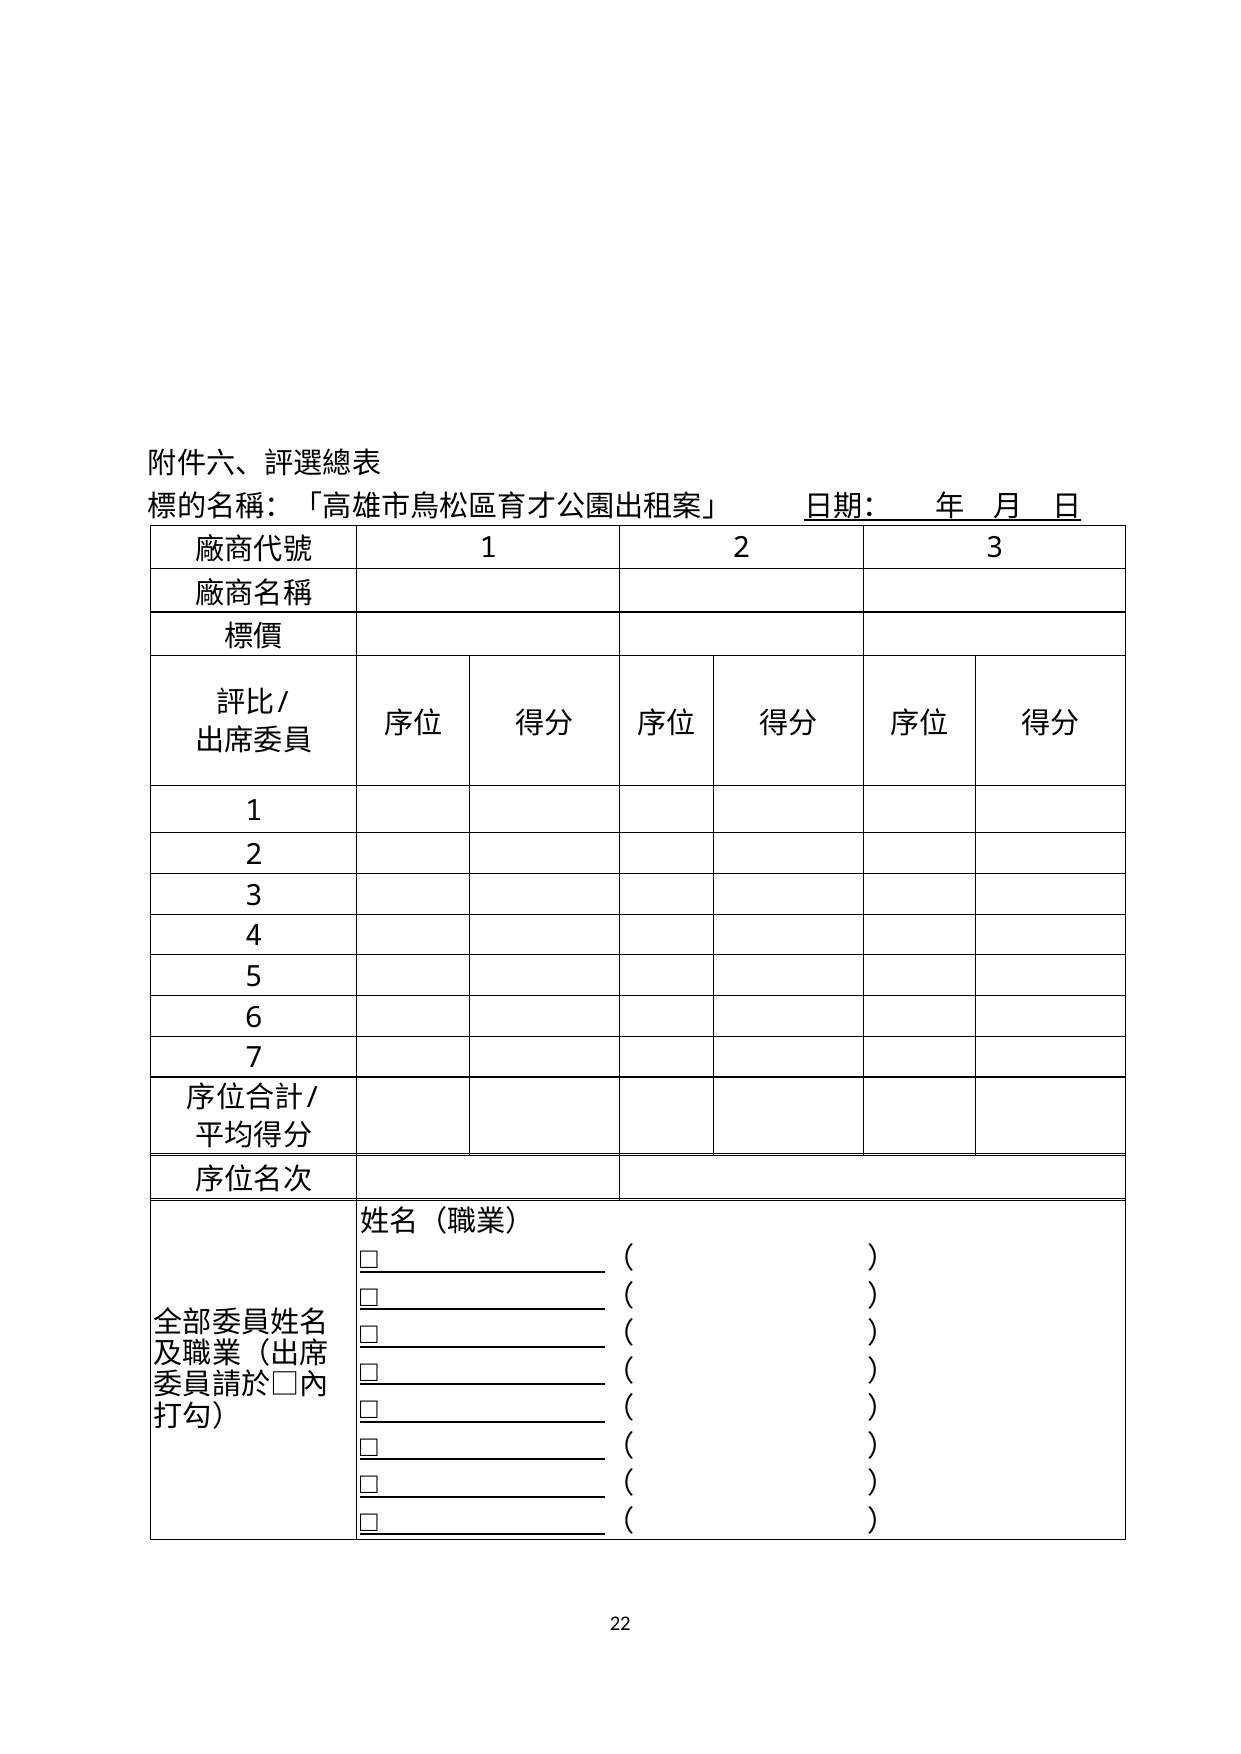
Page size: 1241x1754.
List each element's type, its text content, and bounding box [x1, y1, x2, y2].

table_cell [864, 833, 975, 873]
table_cell [470, 786, 619, 832]
table_cell [357, 996, 469, 1036]
table_cell [714, 1037, 863, 1076]
text 附件六、評選總表 [148, 435, 1092, 483]
table_cell 1 [151, 786, 356, 832]
table_cell [357, 833, 469, 873]
table_cell [864, 915, 975, 954]
table_cell [357, 1078, 469, 1152]
table_cell [357, 955, 469, 995]
table_cell [714, 1078, 863, 1152]
table_cell [976, 955, 1125, 995]
table_cell [976, 1078, 1125, 1152]
table_cell [864, 786, 975, 832]
table_cell 序位名次 [151, 1156, 356, 1198]
table_cell [976, 1037, 1125, 1076]
table_cell 標價 [151, 613, 356, 655]
table_cell 4 [151, 915, 356, 954]
table_cell [714, 915, 863, 954]
table_cell [620, 874, 713, 913]
table_cell [470, 874, 619, 913]
table_cell [357, 1156, 619, 1198]
table_header 3 [864, 526, 1125, 568]
table_cell [620, 786, 713, 832]
table_header 1 [357, 526, 619, 568]
table_cell [864, 955, 975, 995]
table_cell [620, 915, 713, 954]
table_cell [864, 874, 975, 913]
table_cell [620, 1156, 1125, 1198]
table_cell 7 [151, 1037, 356, 1076]
table_cell [864, 1078, 975, 1152]
table_cell [714, 786, 863, 832]
table_cell [976, 874, 1125, 913]
table_cell [620, 833, 713, 873]
table_cell 姓名（職業） □ （ ） □ （ ） □ （ ） □ （ ） □ （ ） □ （ ） □ （ ） □ （ ） [357, 1201, 1125, 1538]
table_cell [470, 996, 619, 1036]
table_cell [470, 915, 619, 954]
table_cell 得分 [470, 656, 619, 785]
table_cell [714, 874, 863, 913]
table_header 廠商代號 [151, 526, 356, 568]
table_cell 序位合計/ 平均得分 [151, 1078, 356, 1152]
table_cell [864, 1037, 975, 1076]
table_cell [864, 569, 1125, 611]
table_header 2 [620, 526, 863, 568]
table_cell [357, 786, 469, 832]
table_cell [714, 955, 863, 995]
table_cell [976, 996, 1125, 1036]
table_cell 6 [151, 996, 356, 1036]
text 標的名稱：「高雄市鳥松區育才公園出租案」 日期： 年 月 日 [148, 483, 1092, 525]
table_cell [620, 569, 863, 611]
table_cell [357, 915, 469, 954]
table_cell [714, 833, 863, 873]
table_cell [864, 996, 975, 1036]
table_cell [620, 1037, 713, 1076]
table_cell [620, 955, 713, 995]
table_cell [976, 915, 1125, 954]
table_cell [620, 1078, 713, 1152]
table_cell [357, 874, 469, 913]
table_cell [470, 1078, 619, 1152]
table_cell [976, 833, 1125, 873]
table_cell [620, 996, 713, 1036]
table_cell 序位 [357, 656, 469, 785]
table_cell [620, 613, 863, 655]
table_cell 序位 [620, 656, 713, 785]
table_cell [470, 833, 619, 873]
table_cell 3 [151, 874, 356, 913]
table_cell [470, 1037, 619, 1076]
table_cell 5 [151, 955, 356, 995]
table_cell [357, 1037, 469, 1076]
table_cell [470, 955, 619, 995]
table_cell 評比/ 出席委員 [151, 656, 356, 785]
table_cell 全部委員姓名及職業（出席委員請於□內打勾） [151, 1201, 356, 1538]
table_cell [714, 996, 863, 1036]
table_cell [864, 613, 1125, 655]
table_cell 得分 [714, 656, 863, 785]
table_cell [976, 786, 1125, 832]
table_cell [357, 613, 619, 655]
table_cell 廠商名稱 [151, 569, 356, 611]
table_cell 2 [151, 833, 356, 873]
table_cell 得分 [976, 656, 1125, 785]
table_cell [357, 569, 619, 611]
table_cell 序位 [864, 656, 975, 785]
